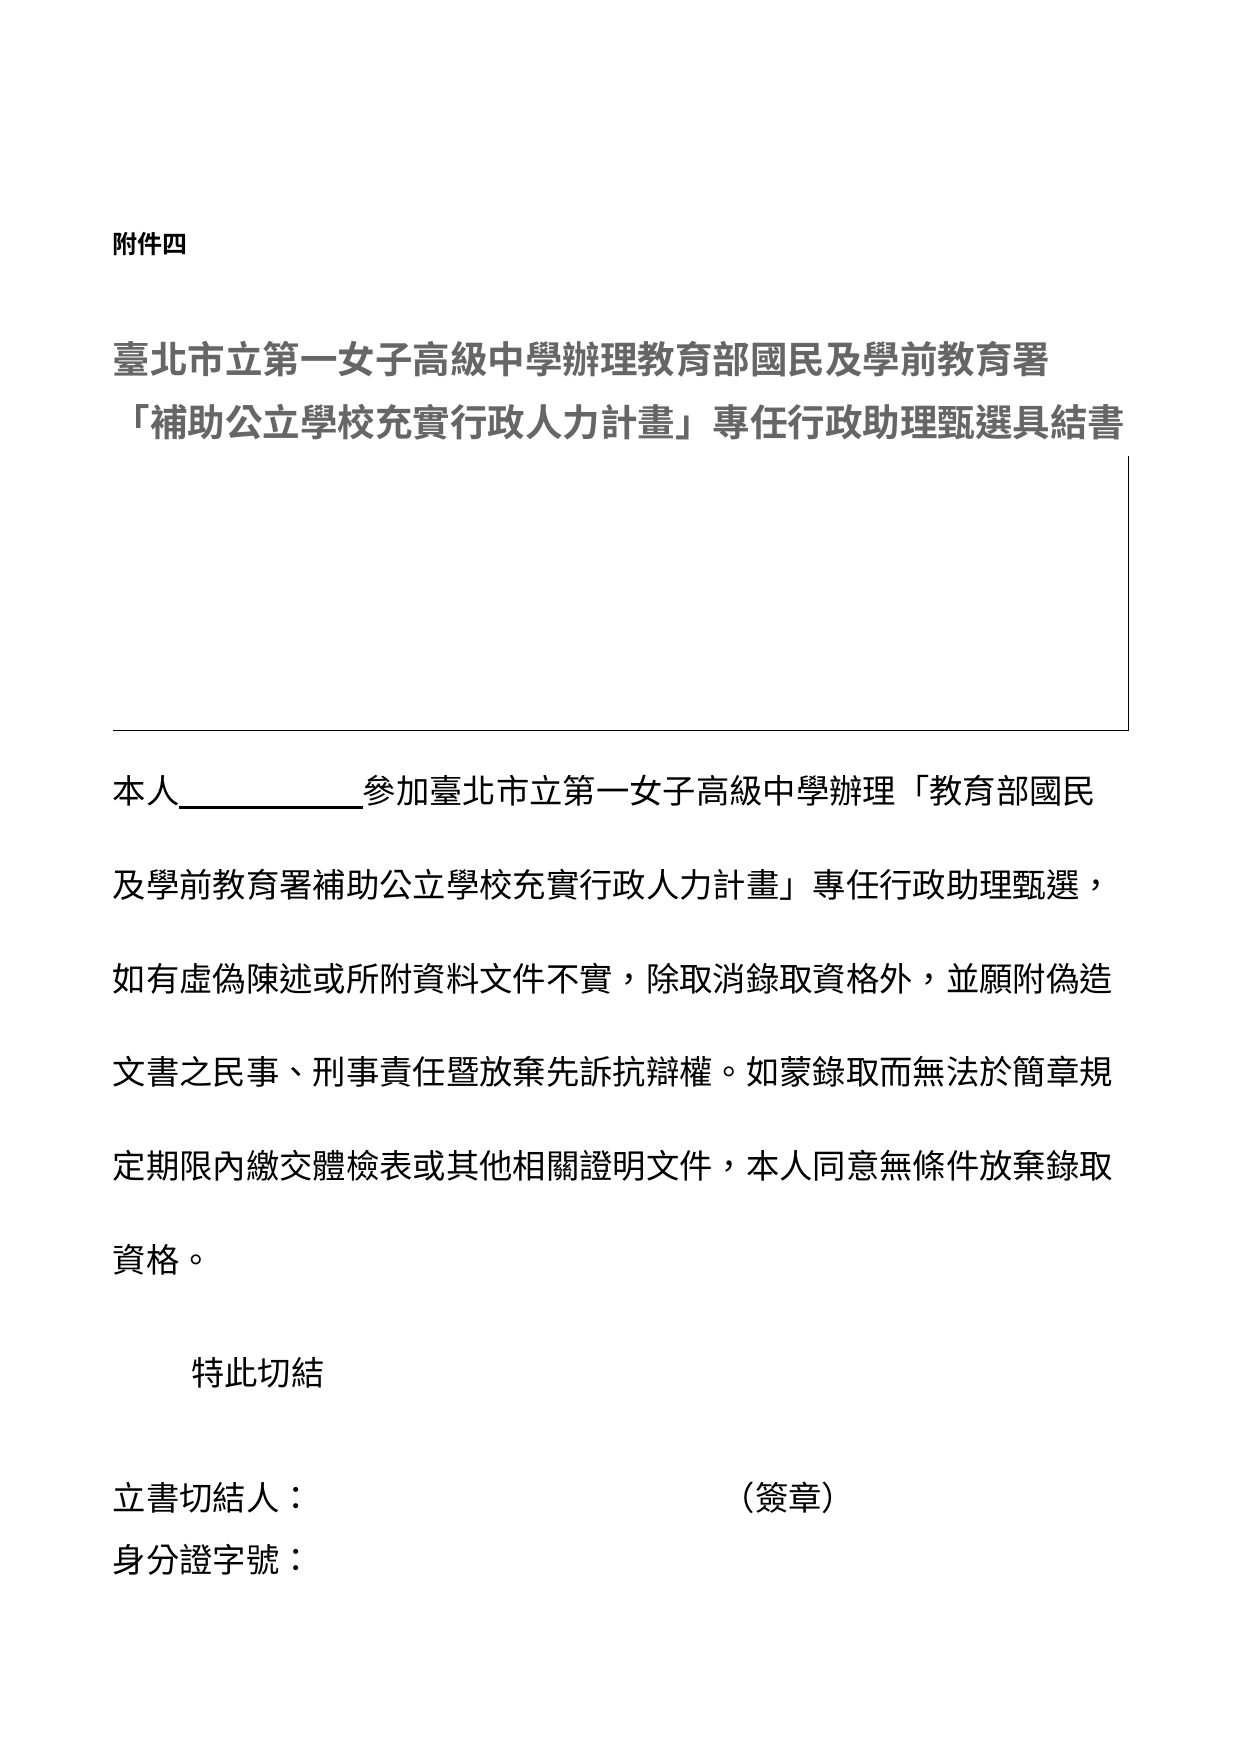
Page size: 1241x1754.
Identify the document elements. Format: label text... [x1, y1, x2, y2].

text 身分證字號： [112, 1516, 378, 1579]
text 特此切結 [191, 1329, 998, 1391]
text 臺北市立第一女子高級中學辦理教育部國民及學前教育署 「補助公立學校充實行政人力計畫」專任行政助理甄選具結書 [112, 316, 1128, 441]
text 本人 參加臺北市立第一女子高級中學辦理「教育部國民及學前教育署補助公立學校充實行政人力計畫」專任行政助理甄選，如有虛偽陳述或所附資料文件不實，除取消錄取資格外，並願附偽造文書之民事、刑事責任暨放棄先訴抗辯權。如蒙錄取而無法於簡章規定期限內繳交體檢表或其他相關證明文件，本人同意無條件放棄錄取資格。 [112, 747, 1128, 1279]
subtitle 附件四 [112, 201, 1128, 263]
text 立書切結人： （簽章） [112, 1454, 998, 1516]
